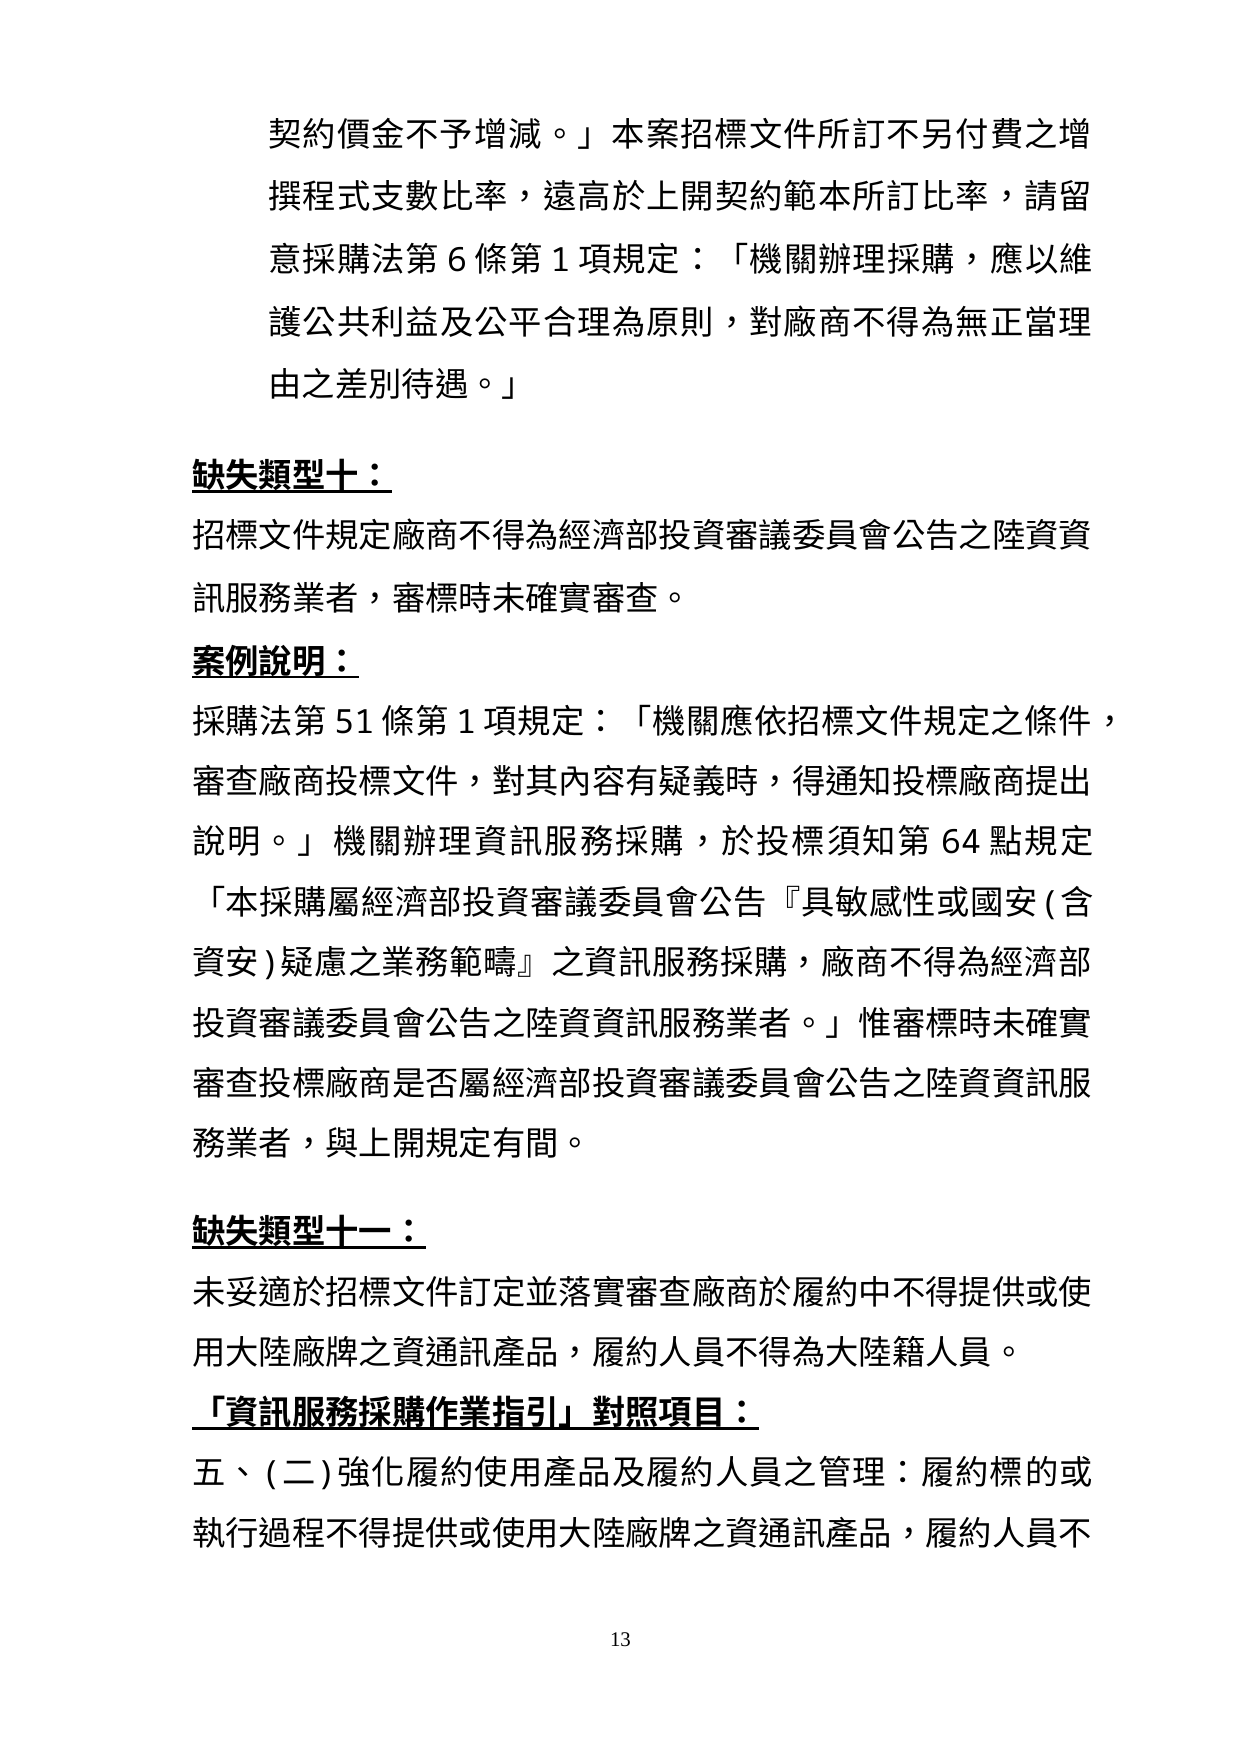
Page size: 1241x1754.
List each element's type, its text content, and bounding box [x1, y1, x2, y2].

text 缺失類型十： [192, 449, 1093, 497]
text 未妥適於招標文件訂定並落實審查廠商於履約中不得提供或使用大陸廠牌之資通訊產品，履約人員不得為大陸籍人員。 [192, 1265, 1093, 1374]
text 案例說明： [192, 634, 1093, 683]
text 招標文件規定廠商不得為經濟部投資審議委員會公告之陸資資訊服務業者，審標時未確實審查。 [192, 509, 1093, 620]
text 採購法第51條第1項規定：「機關應依招標文件規定之條件，審查廠商投標文件，對其內容有疑義時，得通知投標廠商提出說明。」機關辦理資訊服務採購，於投標須知第64點規定「本採購屬經濟部投資審議委員會公告『具敏感性或國安(含資安)疑慮之業務範疇』之資訊服務採購，廠商不得為經濟部投資審議委員會公告之陸資資訊服務業者。」惟審標時未確實審查投標廠商是否屬經濟部投資審議委員會公告之陸資資訊服務業者，與上開規定有間。 [192, 694, 1093, 1165]
text 「資訊服務採購作業指引」對照項目： [192, 1386, 1093, 1434]
text 五、(二)強化履約使用產品及履約人員之管理：履約標的或執行過程不得提供或使用大陸廠牌之資通訊產品，履約人員不 [192, 1446, 1093, 1555]
list 查機關辦理資訊服務採購，於招標文件所載保固事項「另為因應實際業務需要而需調整系統功能所增撰之程式，其幅度在本案新增功能驗收完成總程式支數15%範圍內，不另付費予廠商。」上開事項非屬保固範圍，有誤將新增系統功能增撰程式與保固項目混為一談情事。另資訊服務採購契約範本第3條有關契約價金結算方式「總包價法-機關於訂約後要求系統功能數調整達5%以上者，或因可歸責於機關之原因，年度需求項目投入人力變動幅度在5%以上者，其逾5%部分，就相關功能或人力項目之價金，按變更比例增減契約價金。未達5%者，契約價金不予增減。」本案招標文件所訂不另付費之增撰程式支數比率，遠高於上開契約範本所訂比率，請留意採購法第6條第1項規定：「機關辦理採購，應以維護公共利益及公平合理為原則，對廠商不得為無正當理由之差別待遇。」 [193, 108, 1093, 406]
text 缺失類型十一： [192, 1205, 1093, 1253]
